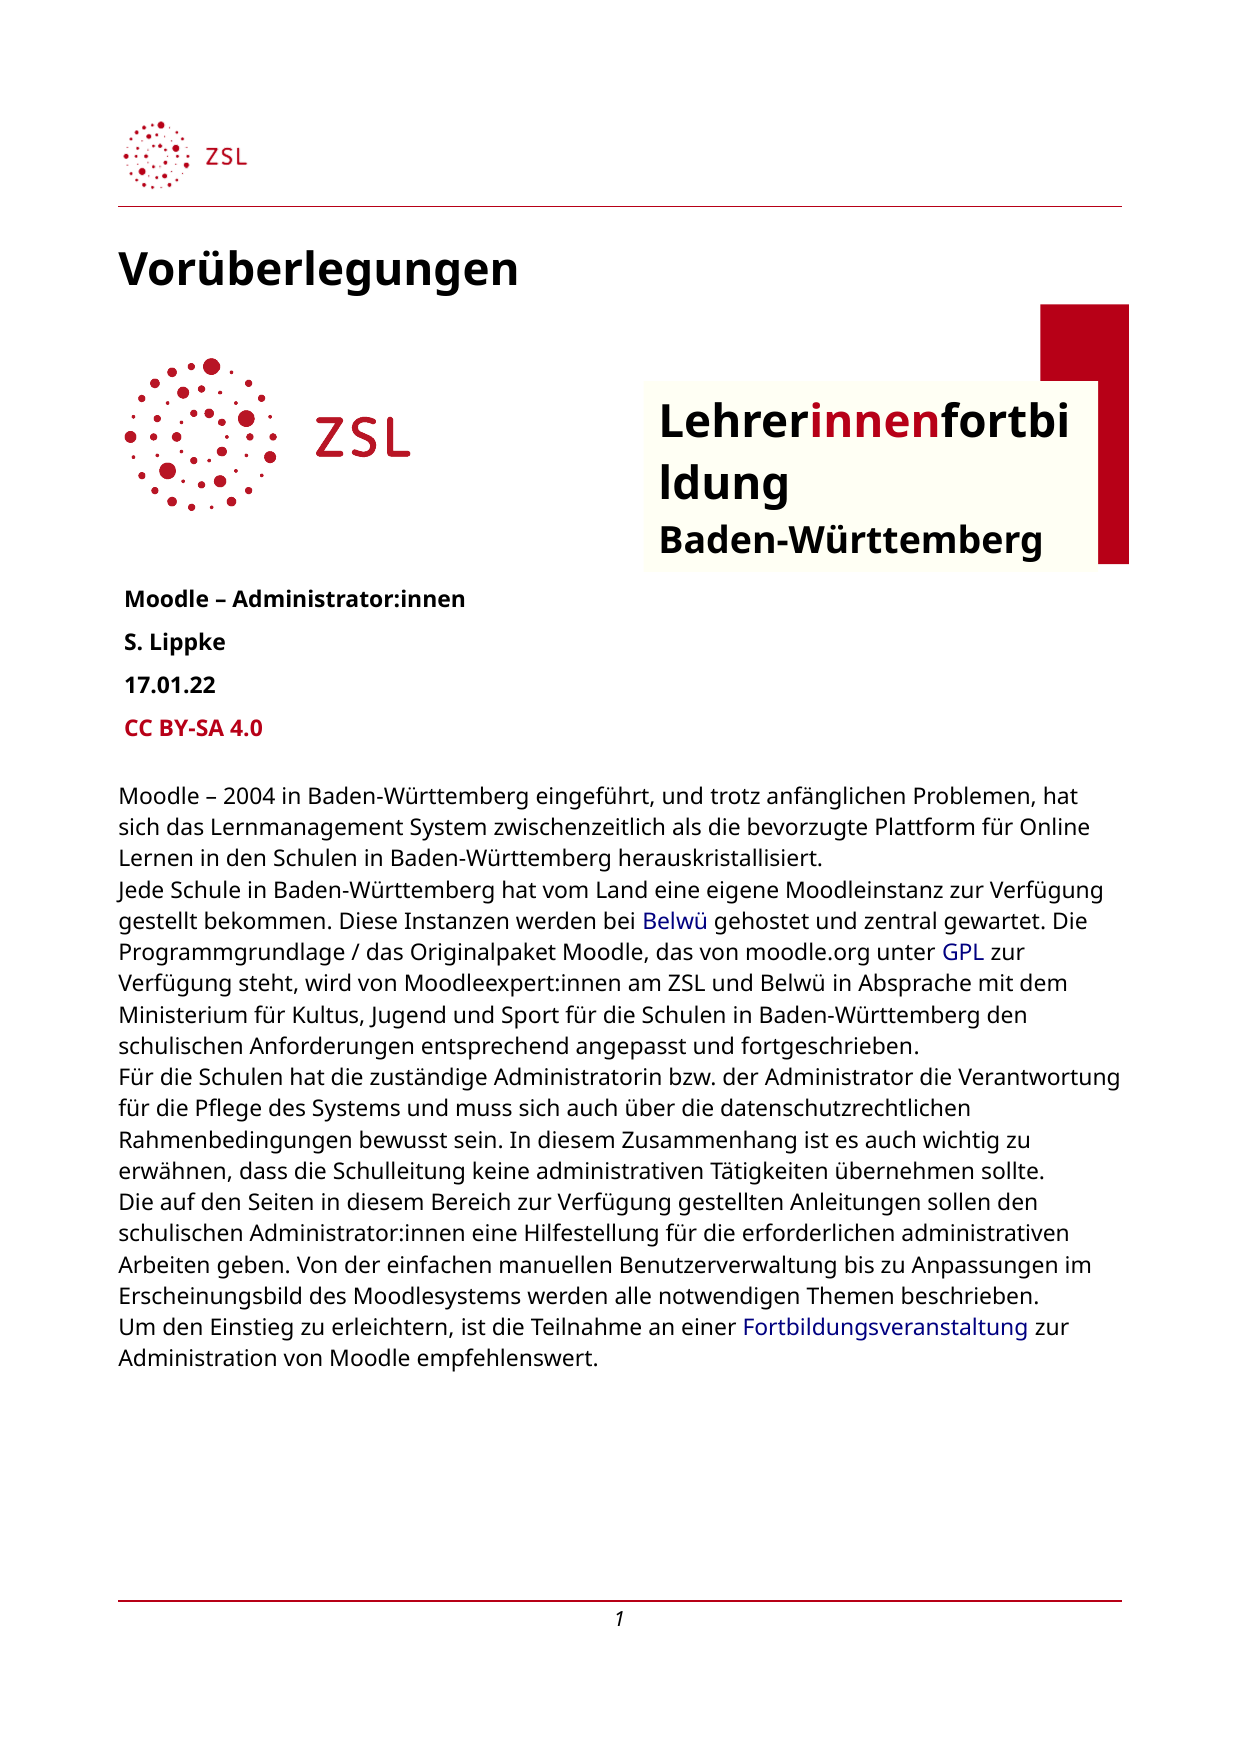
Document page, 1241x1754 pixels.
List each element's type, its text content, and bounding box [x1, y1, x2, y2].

text Moodle – 2004 in Baden-Württemberg eingeführt, und trotz anfänglichen Problemen, hat sich das Lernmanagement System zwischenzeitlich als die bevorzugte Plattform für Online Lernen in den Schulen in Baden-Württemberg herauskristallisiert. [118, 780, 1122, 873]
picture [121, 121, 248, 191]
text Für die Schulen hat die zuständige Administratorin bzw. der Administrator die Verantwortung für die Pflege des Systems und muss sich auch über die datenschutzrechtlichen Rahmenbedingungen bewusst sein. In diesem Zusammenhang ist es auch wichtig zu erwähnen, dass die Schulleitung keine administrativen Tätigkeiten übernehmen sollte. [118, 1061, 1122, 1186]
table_cell S. Lippke [118, 620, 620, 663]
table_cell 17.01.22 [118, 663, 620, 706]
text Um den Einstieg zu erleichtern, ist die Teilnahme an einer Fortbildungsveranstaltung zur Administration von Moodle empfehlenswert. [118, 1311, 1122, 1373]
table_header [118, 299, 1122, 578]
table_cell CC BY-SA 4.0 [118, 706, 620, 748]
table_cell Moodle – Administrator:innen [118, 578, 620, 620]
text Jede Schule in Baden-Württemberg hat vom Land eine eigene Moodleinstanz zur Verfügung gestellt bekommen. Diese Instanzen werden bei Belwü gehostet und zentral gewartet. Die Programmgrundlage / das Originalpaket Moodle, das von moodle.org unter GPL zur Verfügung steht, wird von Moodleexpert:innen am ZSL und Belwü in Absprache mit dem Ministerium für Kultus, Jugend und Sport für die Schulen in Baden-Württemberg den schulischen Anforderungen entsprechend angepasst und fortgeschrieben. [118, 873, 1122, 1061]
title Vorüberlegungen [118, 236, 1122, 298]
text Die auf den Seiten in diesem Bereich zur Verfügung gestellten Anleitungen sollen den schulischen Administrator:innen eine Hilfestellung für die erforderlichen administrativen Arbeiten geben. Von der einfachen manuellen Benutzerverwaltung bis zu Anpassungen im Erscheinungsbild des Moodlesystems werden alle notwendigen Themen beschrieben. [118, 1186, 1122, 1311]
table_cell [620, 578, 1122, 748]
picture [123, 357, 411, 512]
